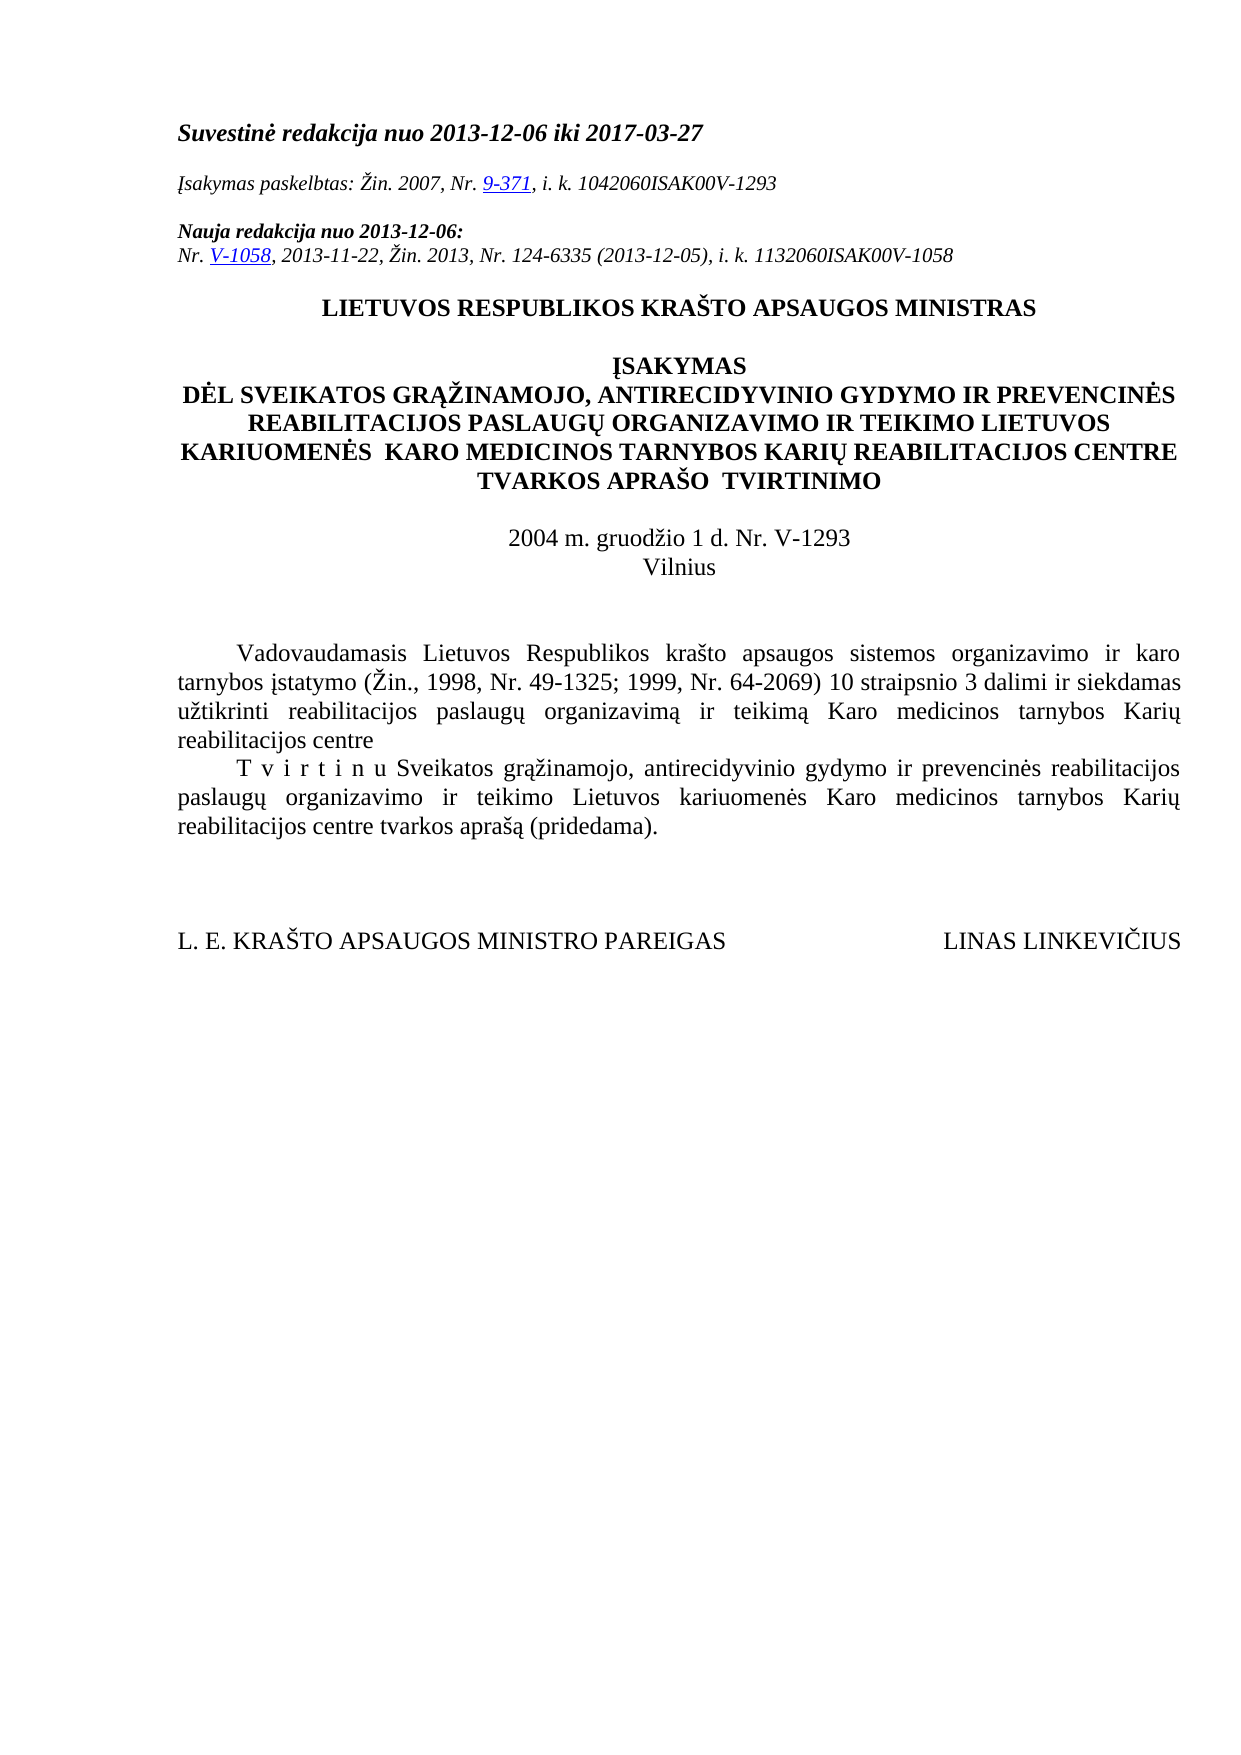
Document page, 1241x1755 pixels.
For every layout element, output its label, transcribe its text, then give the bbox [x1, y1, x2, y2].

text Vadovaudamasis Lietuvos Respublikos krašto apsaugos sistemos organizavimo ir karo tarnybos įstatymo (Žin., 1998, Nr. 49-1325; 1999, Nr. 64-2069) 10 straipsnio 3 dalimi ir siekdamas užtikrinti reabilitacijos paslaugų organizavimą ir teikimą Karo medicinos tarnybos Karių reabilitacijos centre [177, 638, 1181, 753]
text Įsakymas paskelbtas: Žin. 2007, Nr. 9-371, i. k. 1042060ISAK00V-1293 [177, 171, 1181, 195]
text Nauja redakcija nuo 2013-12-06: [177, 219, 1181, 243]
text DĖL SVEIKATOS GRĄŽINAMOJO, ANTIRECIDYVINIO GYDYMO IR PREVENCINĖS REABILITACIJOS PASLAUGŲ ORGANIZAVIMO IR TEIKIMO LIETUVOS KARIUOMENĖS KARO MEDICINOS TARNYBOS KARIŲ REABILITACIJOS CENTRE TVARKOS APRAŠO TVIRTINIMO [177, 380, 1181, 495]
text Vilnius [177, 552, 1181, 581]
text Nr. V-1058, 2013-11-22, Žin. 2013, Nr. 124-6335 (2013-12-05), i. k. 1132060ISAK00V-1058 [177, 243, 1181, 267]
text ĮSAKYMAS [177, 351, 1181, 380]
text L. E. KRAŠTO APSAUGOS MINISTRO PAREIGAS LINAS LINKEVIČIUS [177, 926, 1181, 955]
text 2004 m. gruodžio 1 d. Nr. V-1293 [177, 523, 1181, 552]
text Suvestinė redakcija nuo 2013-12-06 iki 2017-03-27 [177, 118, 1181, 147]
text LIETUVOS RESPUBLIKOS KRAŠTO APSAUGOS MINISTRAS [177, 293, 1181, 322]
text T v i r t i n u Sveikatos grąžinamojo, antirecidyvinio gydymo ir prevencinės reabilitacijos paslaugų organizavimo ir teikimo Lietuvos kariuomenės Karo medicinos tarnybos Karių reabilitacijos centre tvarkos aprašą (pridedama). [177, 753, 1181, 840]
